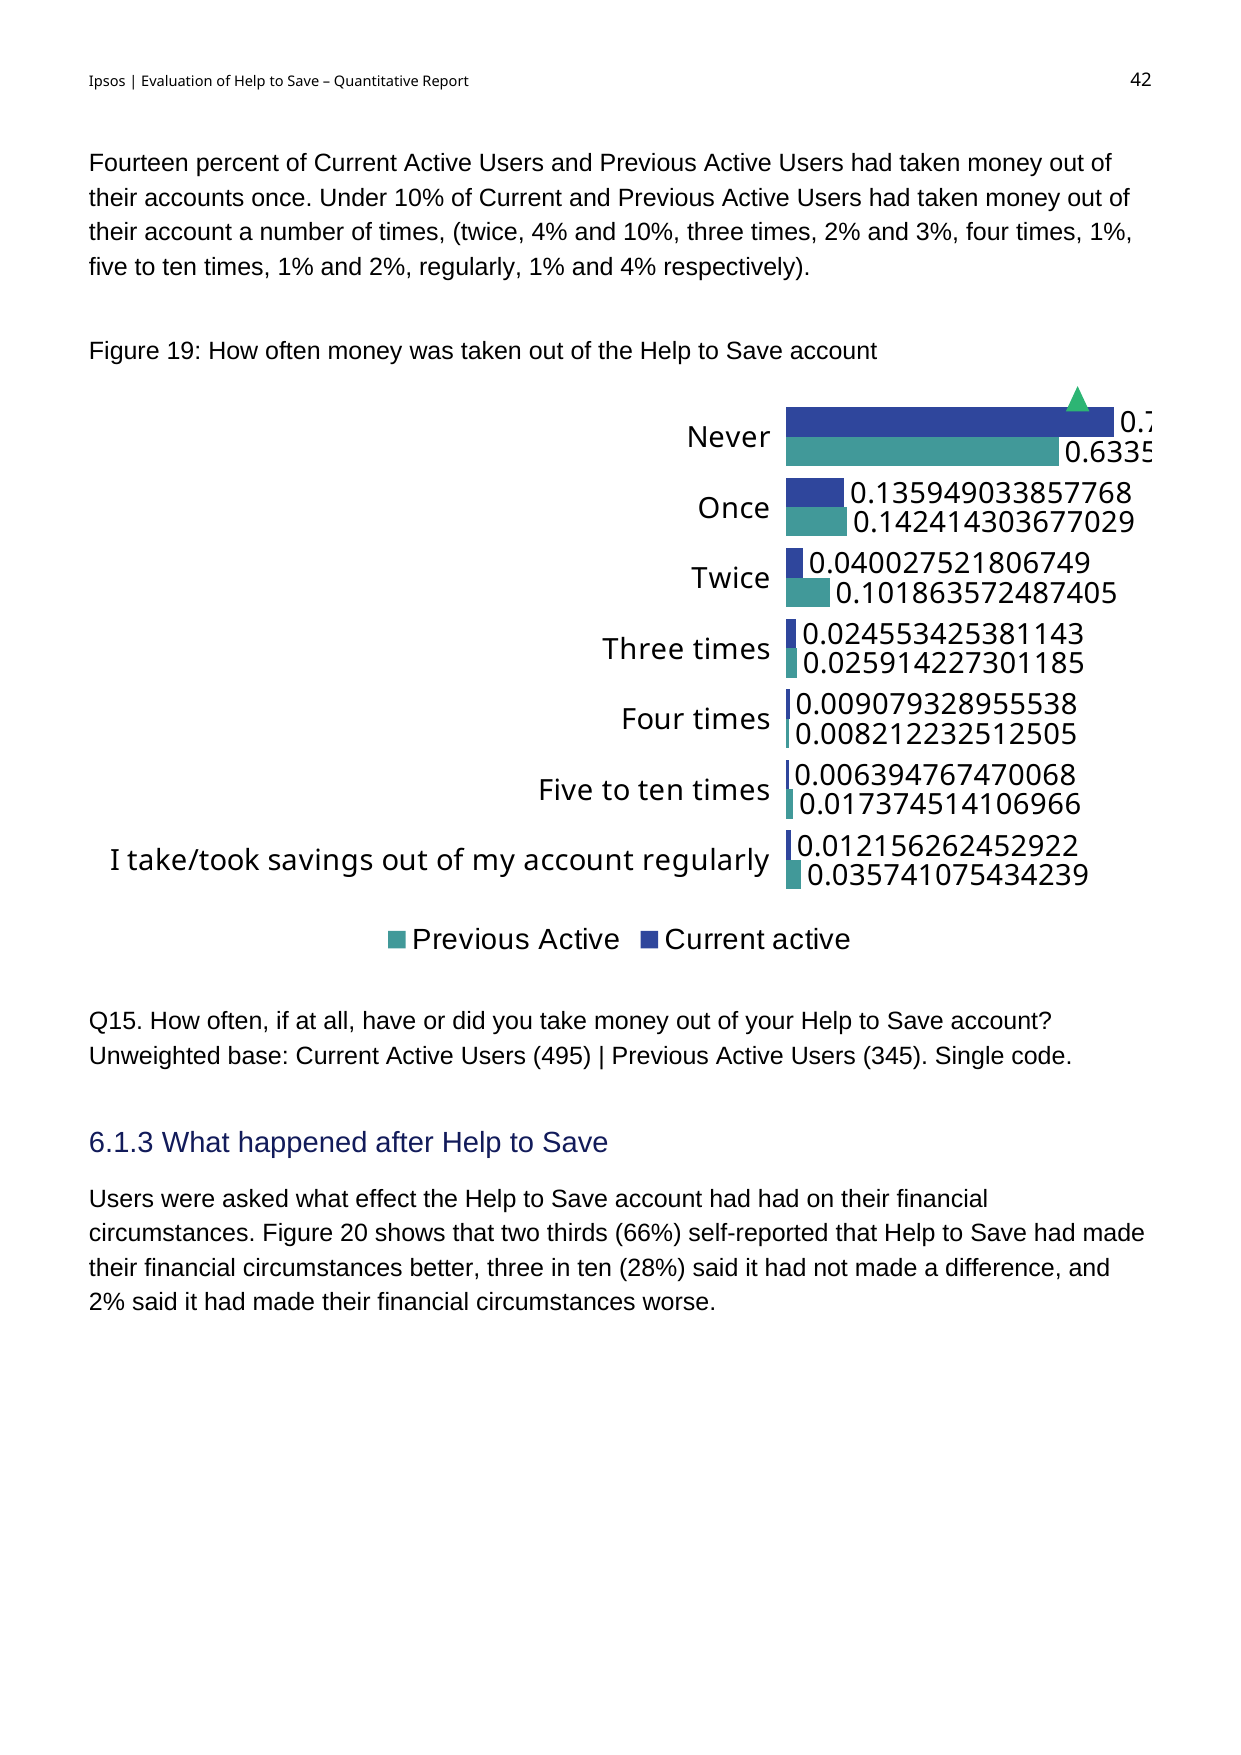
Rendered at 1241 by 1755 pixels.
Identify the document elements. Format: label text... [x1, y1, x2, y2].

subtitle 6.1.3 What happened after Help to Save [89, 1125, 1152, 1159]
list Fourteen percent of Current Active Users and Previous Active Users had taken money out of their accounts once. Under 10% of Current and Previous Active Users had taken money out of their account a number of times, (twice, 4% and 10%, three times, 2% and 3%, four times, 1%, five to ten times, 1% and 2%, regularly, 1% and 4% respectively). [89, 148, 1152, 281]
subtitle Figure 19: How often money was taken out of the Help to Save account [89, 336, 1152, 365]
list Users were asked what effect the Help to Save account had had on their financial circumstances. Figure 20 shows that two thirds (66%) self-reported that Help to Save had made their financial circumstances better, three in ten (28%) said it had not made a difference, and 2% said it had made their financial circumstances worse. [89, 1184, 1152, 1316]
list Q15. How often, if at all, have or did you take money out of your Help to Save account? Unweighted base: Current Active Users (495) | Previous Active Users (345). Single code. [89, 1006, 1152, 1069]
